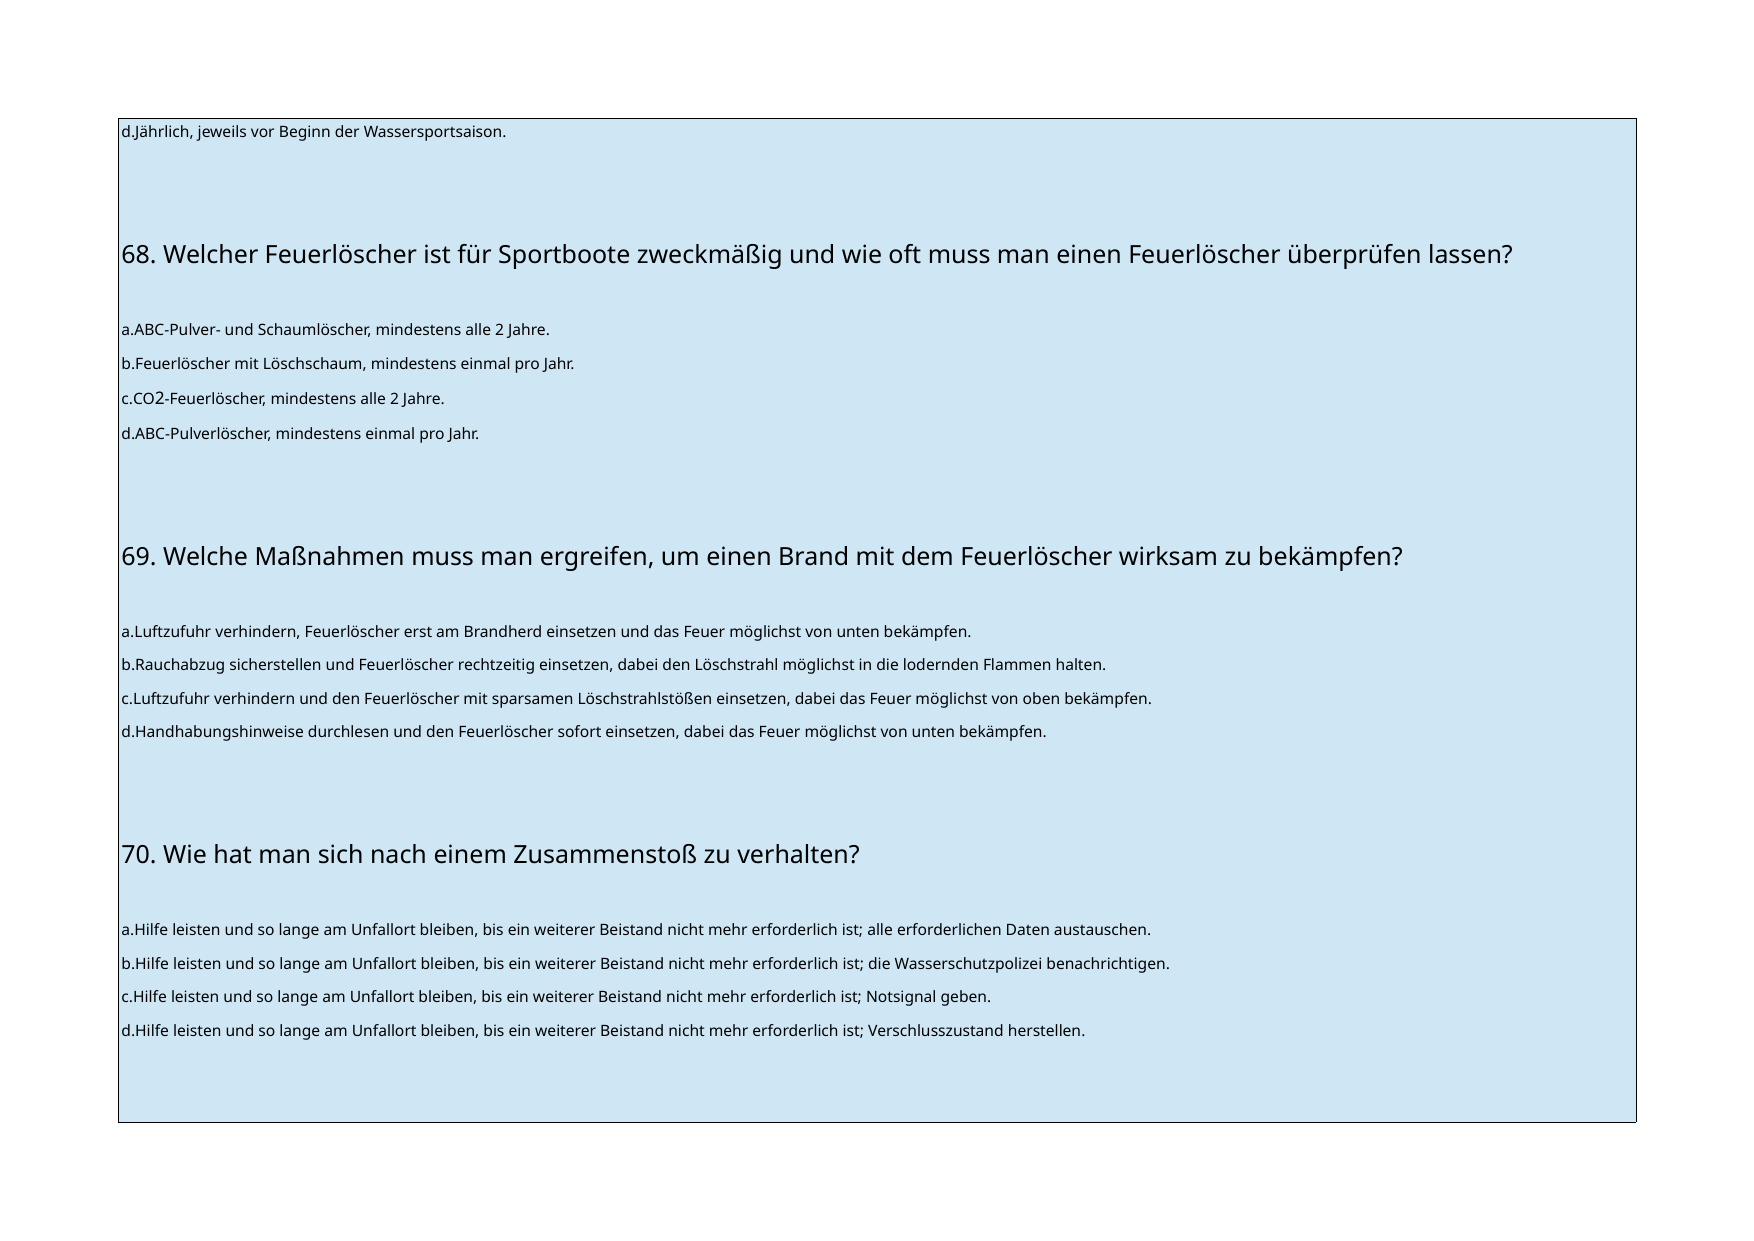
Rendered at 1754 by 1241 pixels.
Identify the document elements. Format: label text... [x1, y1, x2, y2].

list Luftzufuhr verhindern, Feuerlöscher erst am Brandherd einsetzen und das Feuer möglichst von unten bekämpfen. [121, 621, 1633, 642]
list Hilfe leisten und so lange am Unfallort bleiben, bis ein weiterer Beistand nicht mehr erforderlich ist; die Wasserschutzpolizei benachrichtigen. [121, 952, 1633, 974]
list ABC-Pulverlöscher, mindestens einmal pro Jahr. [121, 423, 1633, 444]
list Feuerlöscher mit Löschschaum, mindestens einmal pro Jahr. [121, 353, 1633, 374]
list Hilfe leisten und so lange am Unfallort bleiben, bis ein weiterer Beistand nicht mehr erforderlich ist; Notsignal geben. [121, 986, 1633, 1007]
list Hilfe leisten und so lange am Unfallort bleiben, bis ein weiterer Beistand nicht mehr erforderlich ist; alle erforderlichen Daten austauschen. [121, 919, 1633, 940]
list ABC-Pulver- und Schaumlöscher, mindestens alle 2 Jahre. [121, 319, 1633, 340]
list Jährlich, jeweils vor Beginn der Wassersportsaison. [121, 121, 1633, 142]
list Luftzufuhr verhindern und den Feuerlöscher mit sparsamen Löschstrahlstößen einsetzen, dabei das Feuer möglichst von oben bekämpfen. [121, 688, 1633, 709]
text 68. Welcher Feuerlöscher ist für Sportboote zweckmäßig und wie oft muss man einen Feuerlöscher überprüfen lassen? [121, 237, 1633, 271]
list Handhabungshinweise durchlesen und den Feuerlöscher sofort einsetzen, dabei das Feuer möglichst von unten bekämpfen. [121, 721, 1633, 742]
list Rauchabzug sicherstellen und Feuerlöscher rechtzeitig einsetzen, dabei den Löschstrahl möglichst in die lodernden Flammen halten. [121, 654, 1633, 675]
list CO2-Feuerlöscher, mindestens alle 2 Jahre. [121, 386, 1633, 409]
text 69. Welche Maßnahmen muss man ergreifen, um einen Brand mit dem Feuerlöscher wirksam zu bekämpfen? [121, 538, 1633, 572]
list Hilfe leisten und so lange am Unfallort bleiben, bis ein weiterer Beistand nicht mehr erforderlich ist; Verschlusszustand herstellen. [121, 1019, 1633, 1041]
text 70. Wie hat man sich nach einem Zusammenstoß zu verhalten? [121, 837, 1633, 871]
